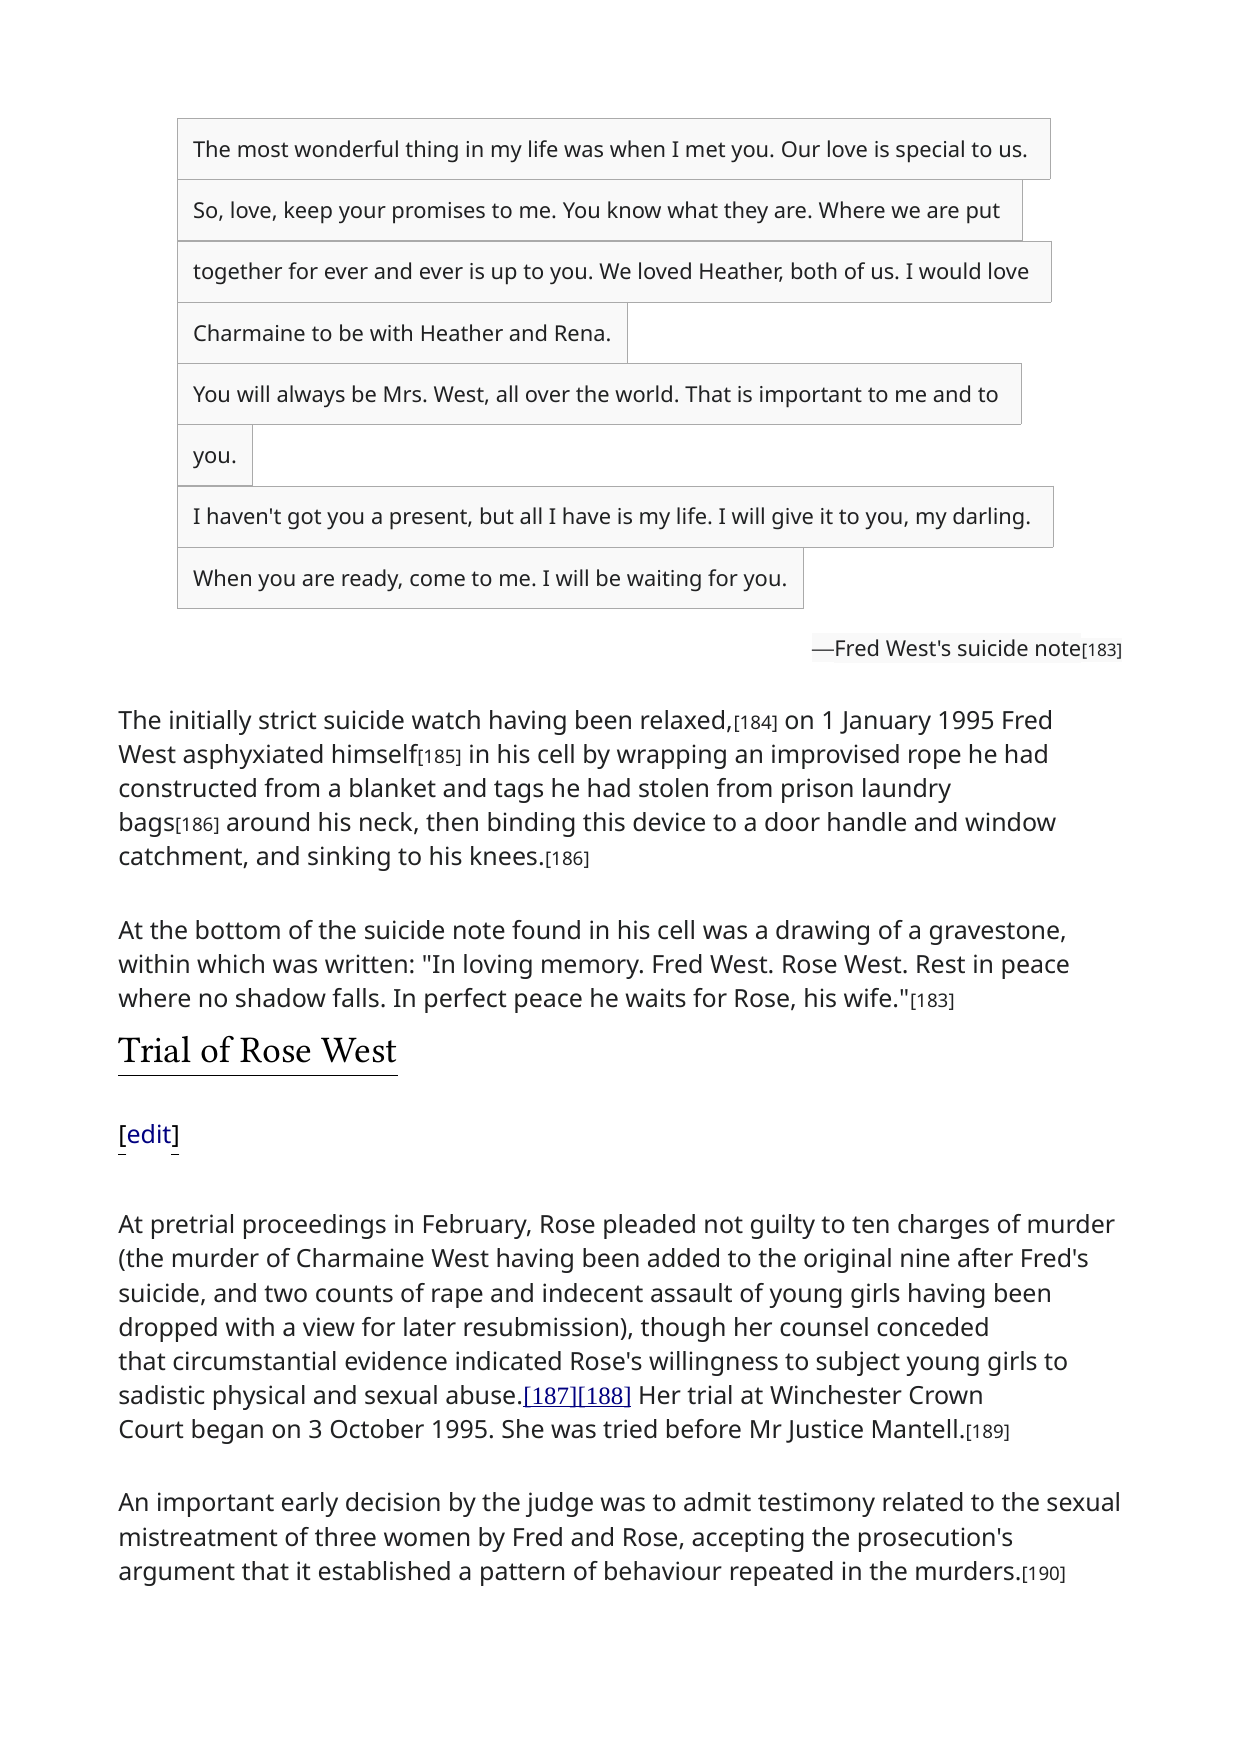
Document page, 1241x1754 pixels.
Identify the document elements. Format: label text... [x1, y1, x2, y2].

text The most wonderful thing in my life was when I met you. Our love is special to us. So, love, keep your promises to me. You know what they are. Where we are put together for ever and ever is up to you. We loved Heather, both of us. I would love Charmaine to be with Heather and Rena. [178, 119, 1050, 179]
text An important early decision by the judge was to admit testimony related to the sexual mistreatment of three women by Fred and Rose, accepting the prosecution's argument that it established a pattern of behaviour repeated in the murders.[190] [118, 1485, 1122, 1587]
text The most wonderful thing in my life was when I met you. Our love is special to us. So, love, keep your promises to me. You know what they are. Where we are put together for ever and ever is up to you. We loved Heather, both of us. I would love Charmaine to be with Heather and Rena. [628, 118, 1063, 363]
text The most wonderful thing in my life was when I met you. Our love is special to us. So, love, keep your promises to me. You know what they are. Where we are put together for ever and ever is up to you. We loved Heather, both of us. I would love Charmaine to be with Heather and Rena. [178, 180, 1022, 240]
text At pretrial proceedings in February, Rose pleaded not guilty to ten charges of murder (the murder of Charmaine West having been added to the original nine after Fred's suicide, and two counts of rape and indecent assault of young girls having been dropped with a view for later resubmission), though her counsel conceded that circumstantial evidence indicated Rose's willingness to subject young girls to sadistic physical and sexual abuse.[187][188] Her trial at Winchester Crown Court began on 3 October 1995. She was tried before Mr Justice Mantell.[189] [118, 1207, 1122, 1446]
text The most wonderful thing in my life was when I met you. Our love is special to us. So, love, keep your promises to me. You know what they are. Where we are put together for ever and ever is up to you. We loved Heather, both of us. I would love Charmaine to be with Heather and Rena. [178, 242, 1051, 302]
text I haven't got you a present, but all I have is my life. I will give it to you, my darling. When you are ready, come to me. I will be waiting for you. [804, 486, 1063, 608]
text You will always be Mrs. West, all over the world. That is important to me and to you. [178, 364, 1021, 424]
text At the bottom of the suicide note found in his cell was a drawing of a gravestone, within which was written: "In loving memory. Fred West. Rose West. Rest in peace where no shadow falls. In perfect peace he waits for Rose, his wife."[183] [118, 912, 1122, 1014]
text You will always be Mrs. West, all over the world. That is important to me and to you. [253, 363, 1063, 486]
text I haven't got you a present, but all I have is my life. I will give it to you, my darling. When you are ready, come to me. I will be waiting for you. [178, 487, 1053, 547]
subtitle Trial of Rose West [118, 1029, 1122, 1075]
text The initially strict suicide watch having been relaxed,[184] on 1 January 1995 Fred West asphyxiated himself[185] in his cell by wrapping an improvised rope he had constructed from a blanket and tags he had stolen from prison laundry bags[186] around his neck, then binding this device to a door handle and window catchment, and sinking to his knees.[186] [118, 702, 1122, 873]
text I haven't got you a present, but all I have is my life. I will give it to you, my darling. When you are ready, come to me. I will be waiting for you. [178, 548, 803, 608]
text [edit] [118, 1117, 1122, 1154]
text —Fred West's suicide note[183] [118, 633, 1122, 663]
text You will always be Mrs. West, all over the world. That is important to me and to you. [178, 425, 252, 485]
text The most wonderful thing in my life was when I met you. Our love is special to us. So, love, keep your promises to me. You know what they are. Where we are put together for ever and ever is up to you. We loved Heather, both of us. I would love Charmaine to be with Heather and Rena. [178, 303, 627, 363]
